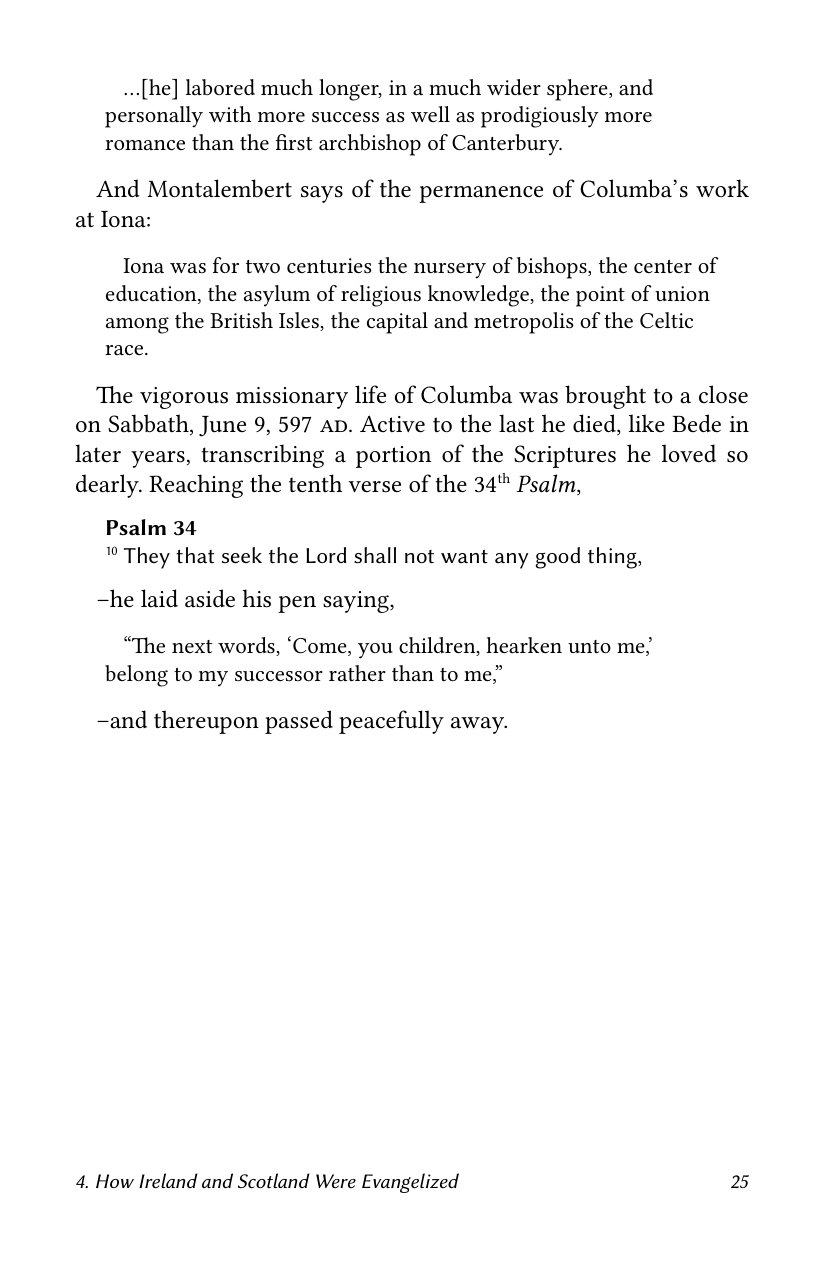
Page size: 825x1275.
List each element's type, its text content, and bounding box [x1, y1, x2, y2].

text “The next words, ‘Come, you children, hearken unto me,’ belong to my successor rather than to me,” [105, 633, 720, 687]
text –and thereupon passed peacefully away. [75, 706, 750, 734]
text Iona was for two centuries the nursery of bishops, the center of education, the asylum of religious knowledge, the point of union among the British Isles, the capital and metropolis of the Celtic race. [105, 253, 720, 361]
text And Montalembert says of the permanence of Columba’s work at Iona: [75, 175, 750, 234]
text –he laid aside his pen saying, [75, 585, 750, 614]
text The vigorous missionary life of Columba was brought to a close on Sabbath, June 9, 597 AD. Active to the last he died, like Bede in later years, transcribing a portion of the Scriptures he loved so dearly. Reaching the tenth verse of the 34th Psalm, [75, 381, 750, 499]
text ...[he] labored much longer, in a much wider sphere, and personally with more success as well as prodigiously more romance than the first archbishop of Canterbury. [105, 75, 720, 156]
text 10 They that seek the Lord shall not want any good thing, [105, 543, 720, 569]
text Psalm 34 [105, 515, 750, 541]
